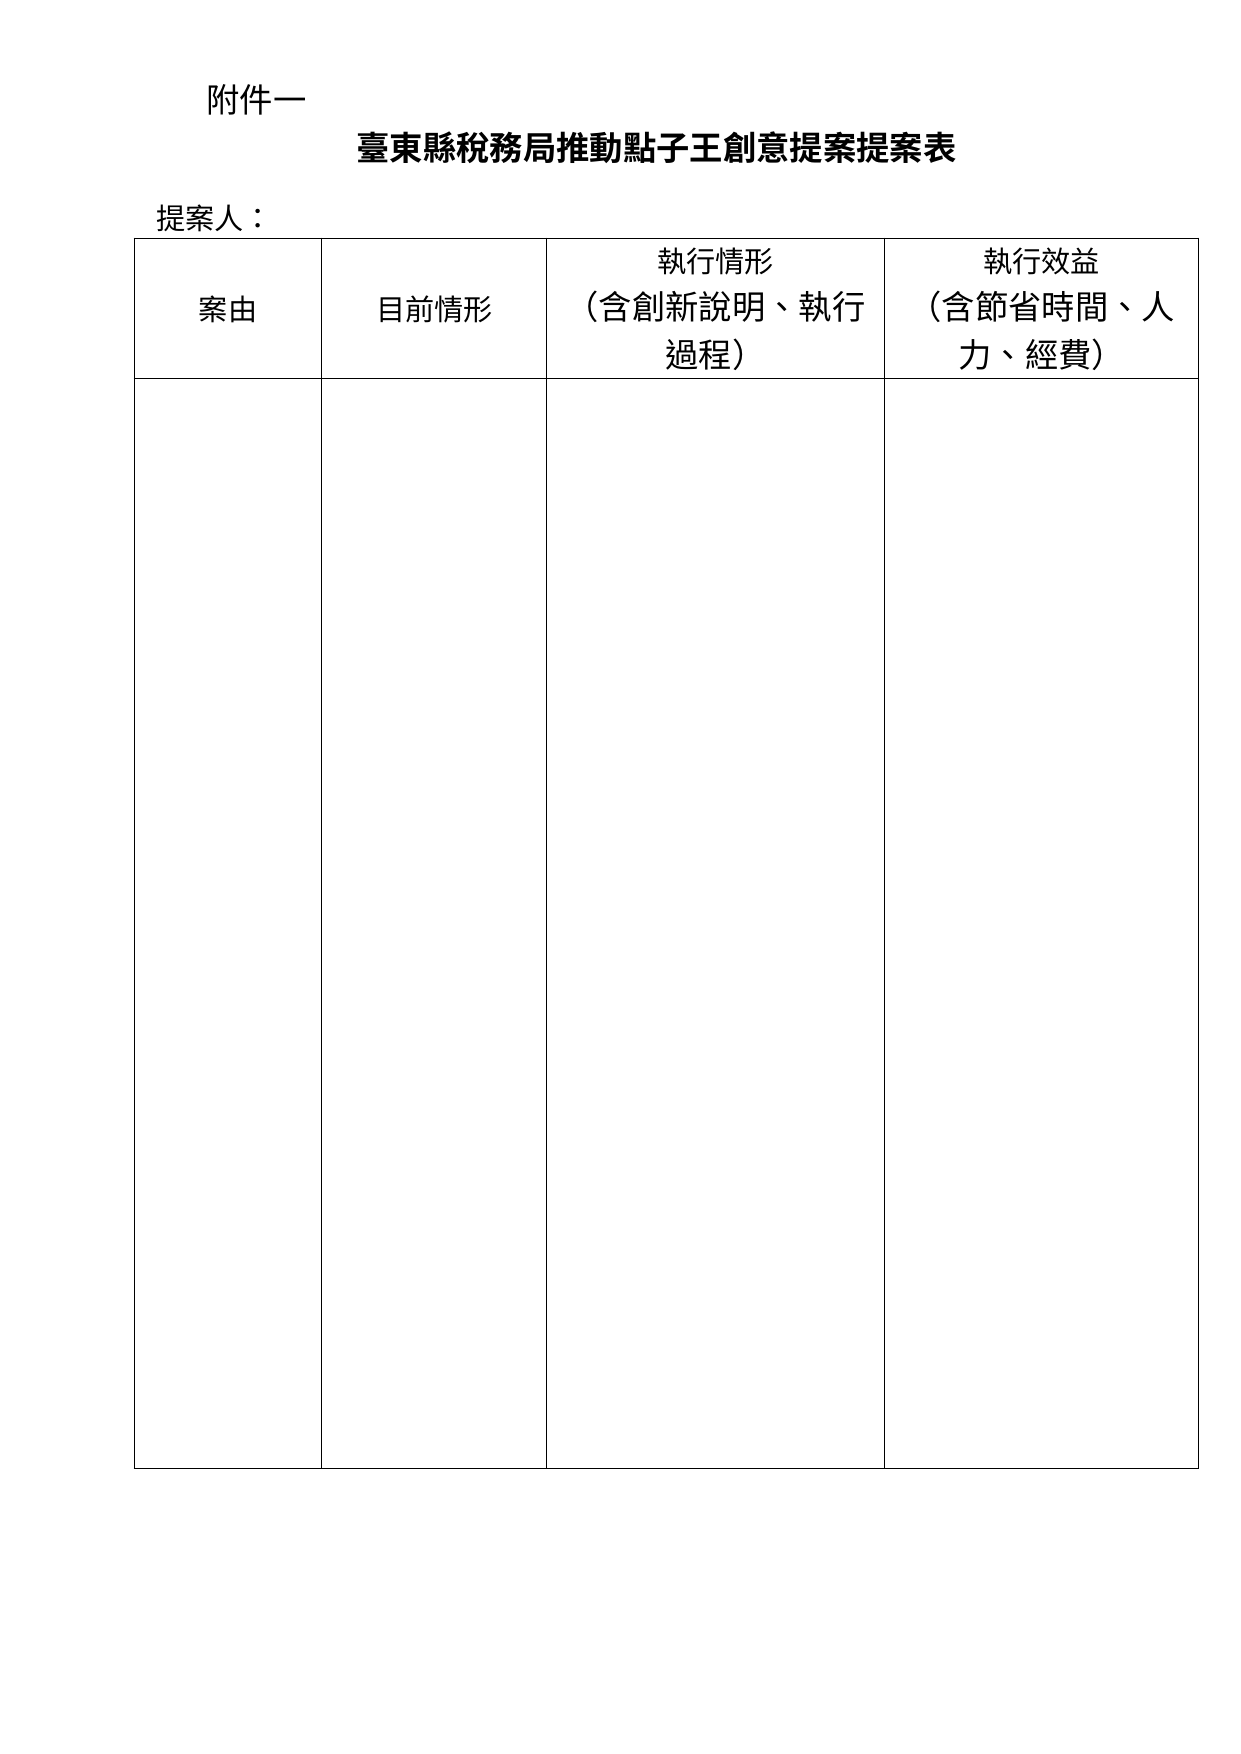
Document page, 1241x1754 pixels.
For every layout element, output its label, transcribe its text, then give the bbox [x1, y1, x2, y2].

table_header 目前情形 [322, 239, 546, 377]
table_header 執行效益 （含節省時間、人力、經費） [885, 239, 1198, 377]
table_cell [547, 379, 884, 1468]
table_cell [322, 379, 546, 1468]
text 臺東縣稅務局推動點子王創意提案提案表 [206, 122, 1106, 170]
text 附件一 [206, 74, 1106, 122]
table_cell [885, 379, 1198, 1468]
table_header 執行情形 （含創新說明、執行過程） [547, 239, 884, 377]
table_header 案由 [135, 239, 321, 377]
table_cell [135, 379, 321, 1468]
text 提案人： [156, 195, 1106, 238]
